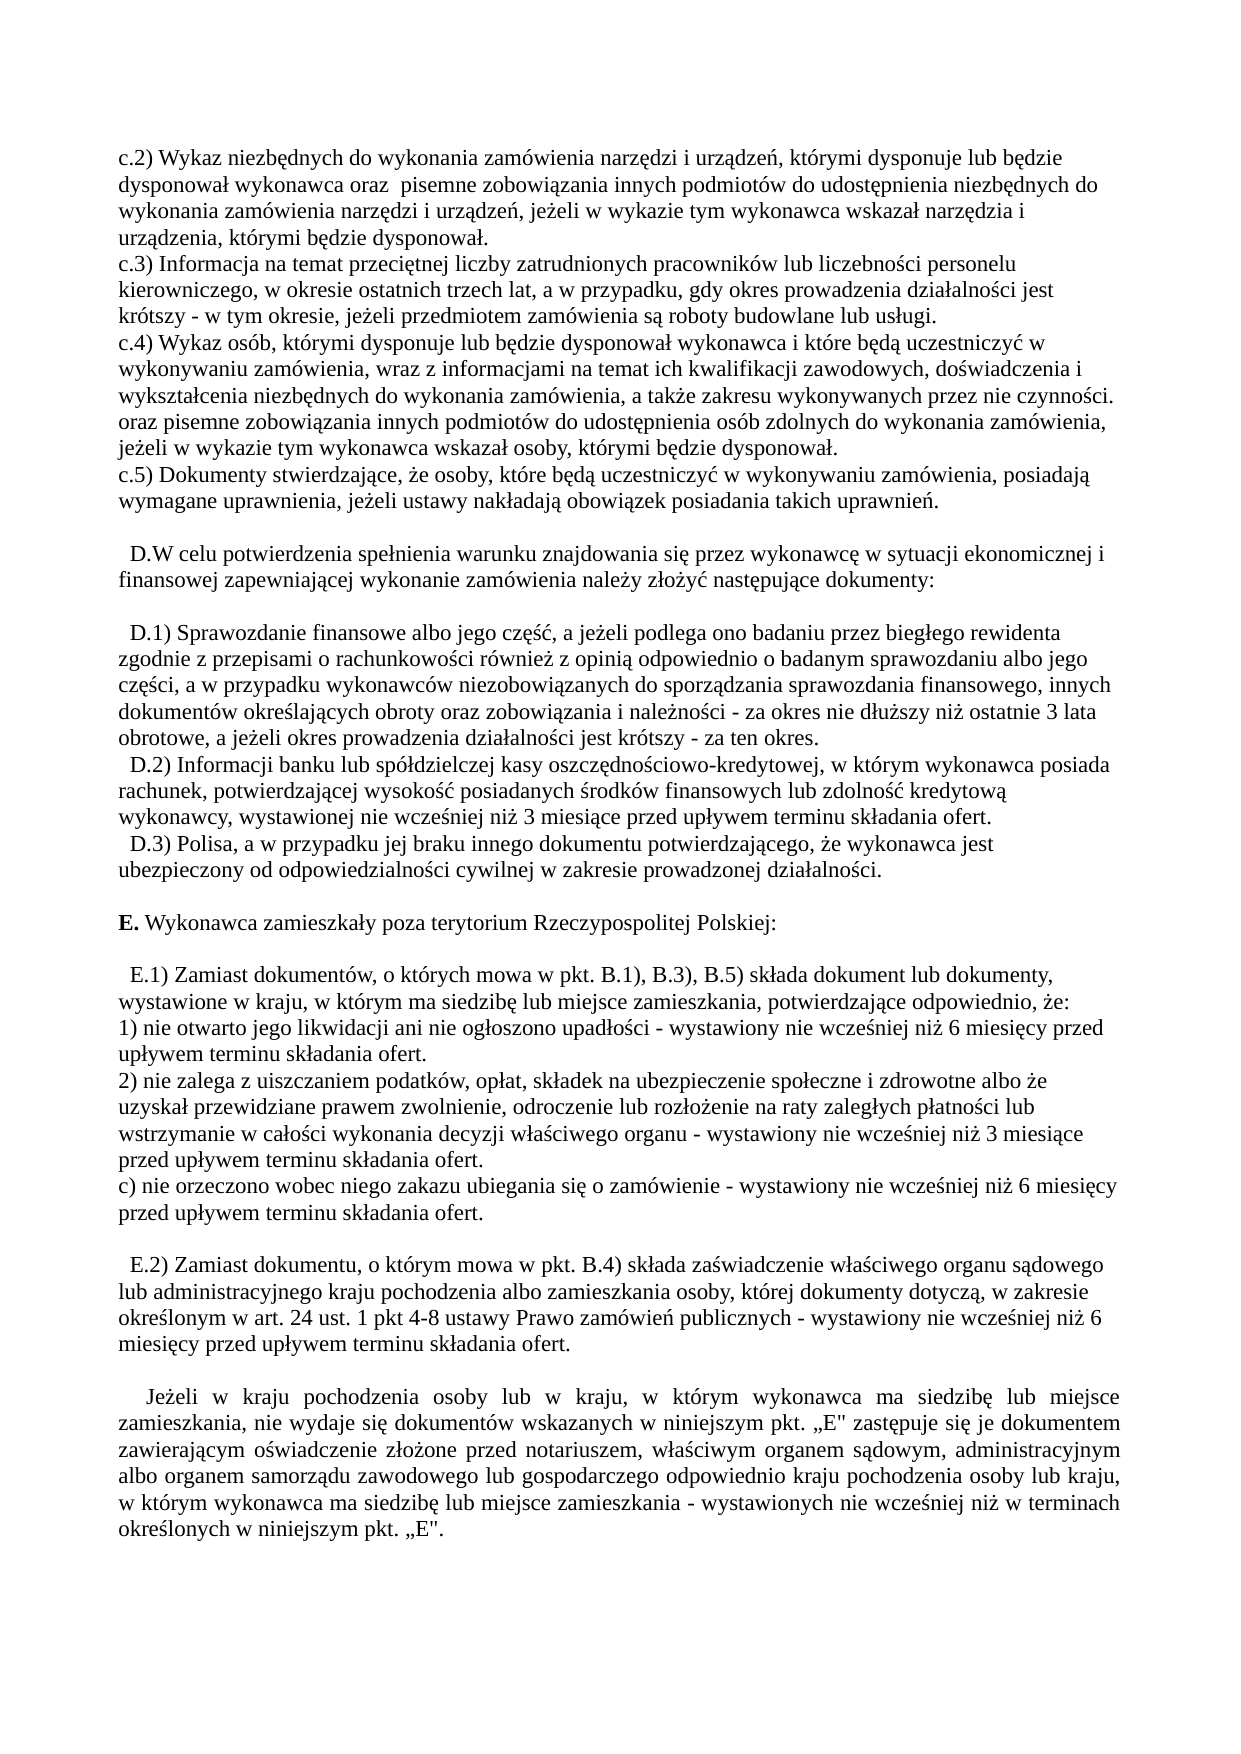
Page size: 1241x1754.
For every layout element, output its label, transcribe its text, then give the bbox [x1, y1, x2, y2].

text c.3) Informacja na temat przeciętnej liczby zatrudnionych pracowników lub liczebności personelu kierowniczego, w okresie ostatnich trzech lat, a w przypadku, gdy okres prowadzenia działalności jest krótszy - w tym okresie, jeżeli przedmiotem zamówienia są roboty budowlane lub usługi. [118, 250, 1122, 329]
text oraz pisemne zobowiązania innych podmiotów do udostępnienia osób zdolnych do wykonania zamówienia, jeżeli w wykazie tym wykonawca wskazał osoby, którymi będzie dysponował. [118, 408, 1122, 461]
text D.2) Informacji banku lub spółdzielczej kasy oszczędnościowo-kredytowej, w którym wykonawca posiada rachunek, potwierdzającej wysokość posiadanych środków finansowych lub zdolność kredytową wykonawcy, wystawionej nie wcześniej niż 3 miesiące przed upływem terminu składania ofert. [118, 751, 1122, 830]
text c.4) Wykaz osób, którymi dysponuje lub będzie dysponował wykonawca i które będą uczestniczyć w wykonywaniu zamówienia, wraz z informacjami na temat ich kwalifikacji zawodowych, doświadczenia i wykształcenia niezbędnych do wykonania zamówienia, a także zakresu wykonywanych przez nie czynności. [118, 329, 1122, 408]
text Jeżeli w kraju pochodzenia osoby lub w kraju, w którym wykonawca ma siedzibę lub miejsce zamieszkania, nie wydaje się dokumentów wskazanych w niniejszym pkt. „E" zastępuje się je dokumentem zawierającym oświadczenie złożone przed notariuszem, właściwym organem sądowym, administracyjnym albo organem samorządu zawodowego lub gospodarczego odpowiednio kraju pochodzenia osoby lub kraju, w którym wykonawca ma siedzibę lub miejsce zamieszkania - wystawionych nie wcześniej niż w terminach określonych w niniejszym pkt. „E". [118, 1383, 1122, 1541]
text 2) nie zalega z uiszczaniem podatków, opłat, składek na ubezpieczenie społeczne i zdrowotne albo że uzyskał przewidziane prawem zwolnienie, odroczenie lub rozłożenie na raty zaległych płatności lub wstrzymanie w całości wykonania decyzji właściwego organu - wystawiony nie wcześniej niż 3 miesiące przed upływem terminu składania ofert. [118, 1067, 1122, 1172]
text D.1) Sprawozdanie finansowe albo jego część, a jeżeli podlega ono badaniu przez biegłego rewidenta zgodnie z przepisami o rachunkowości również z opinią odpowiednio o badanym sprawozdaniu albo jego części, a w przypadku wykonawców niezobowiązanych do sporządzania sprawozdania finansowego, innych dokumentów określających obroty oraz zobowiązania i należności - za okres nie dłuższy niż ostatnie 3 lata obrotowe, a jeżeli okres prowadzenia działalności jest krótszy - za ten okres. [118, 619, 1122, 751]
text c.2) Wykaz niezbędnych do wykonania zamówienia narzędzi i urządzeń, którymi dysponuje lub będzie dysponował wykonawca oraz pisemne zobowiązania innych podmiotów do udostępnienia niezbędnych do wykonania zamówienia narzędzi i urządzeń, jeżeli w wykazie tym wykonawca wskazał narzędzia i urządzenia, którymi będzie dysponował. [118, 144, 1122, 250]
text E.1) Zamiast dokumentów, o których mowa w pkt. B.1), B.3), B.5) składa dokument lub dokumenty, wystawione w kraju, w którym ma siedzibę lub miejsce zamieszkania, potwierdzające odpowiednio, że: [118, 961, 1122, 1014]
text E. Wykonawca zamieszkały poza terytorium Rzeczypospolitej Polskiej: [118, 909, 1122, 935]
text c.5) Dokumenty stwierdzające, że osoby, które będą uczestniczyć w wykonywaniu zamówienia, posiadają wymagane uprawnienia, jeżeli ustawy nakładają obowiązek posiadania takich uprawnień. [118, 461, 1122, 513]
text D.3) Polisa, a w przypadku jej braku innego dokumentu potwierdzającego, że wykonawca jest ubezpieczony od odpowiedzialności cywilnej w zakresie prowadzonej działalności. [118, 830, 1122, 882]
text D.W celu potwierdzenia spełnienia warunku znajdowania się przez wykonawcę w sytuacji ekonomicznej i finansowej zapewniającej wykonanie zamówienia należy złożyć następujące dokumenty: [118, 540, 1122, 592]
text c) nie orzeczono wobec niego zakazu ubiegania się o zamówienie - wystawiony nie wcześniej niż 6 miesięcy przed upływem terminu składania ofert. [118, 1172, 1122, 1225]
text 1) nie otwarto jego likwidacji ani nie ogłoszono upadłości - wystawiony nie wcześniej niż 6 miesięcy przed upływem terminu składania ofert. [118, 1014, 1122, 1067]
text E.2) Zamiast dokumentu, o którym mowa w pkt. B.4) składa zaświadczenie właściwego organu sądowego lub administracyjnego kraju pochodzenia albo zamieszkania osoby, której dokumenty dotyczą, w zakresie określonym w art. 24 ust. 1 pkt 4-8 ustawy Prawo zamówień publicznych - wystawiony nie wcześniej niż 6 miesięcy przed upływem terminu składania ofert. [118, 1251, 1122, 1357]
